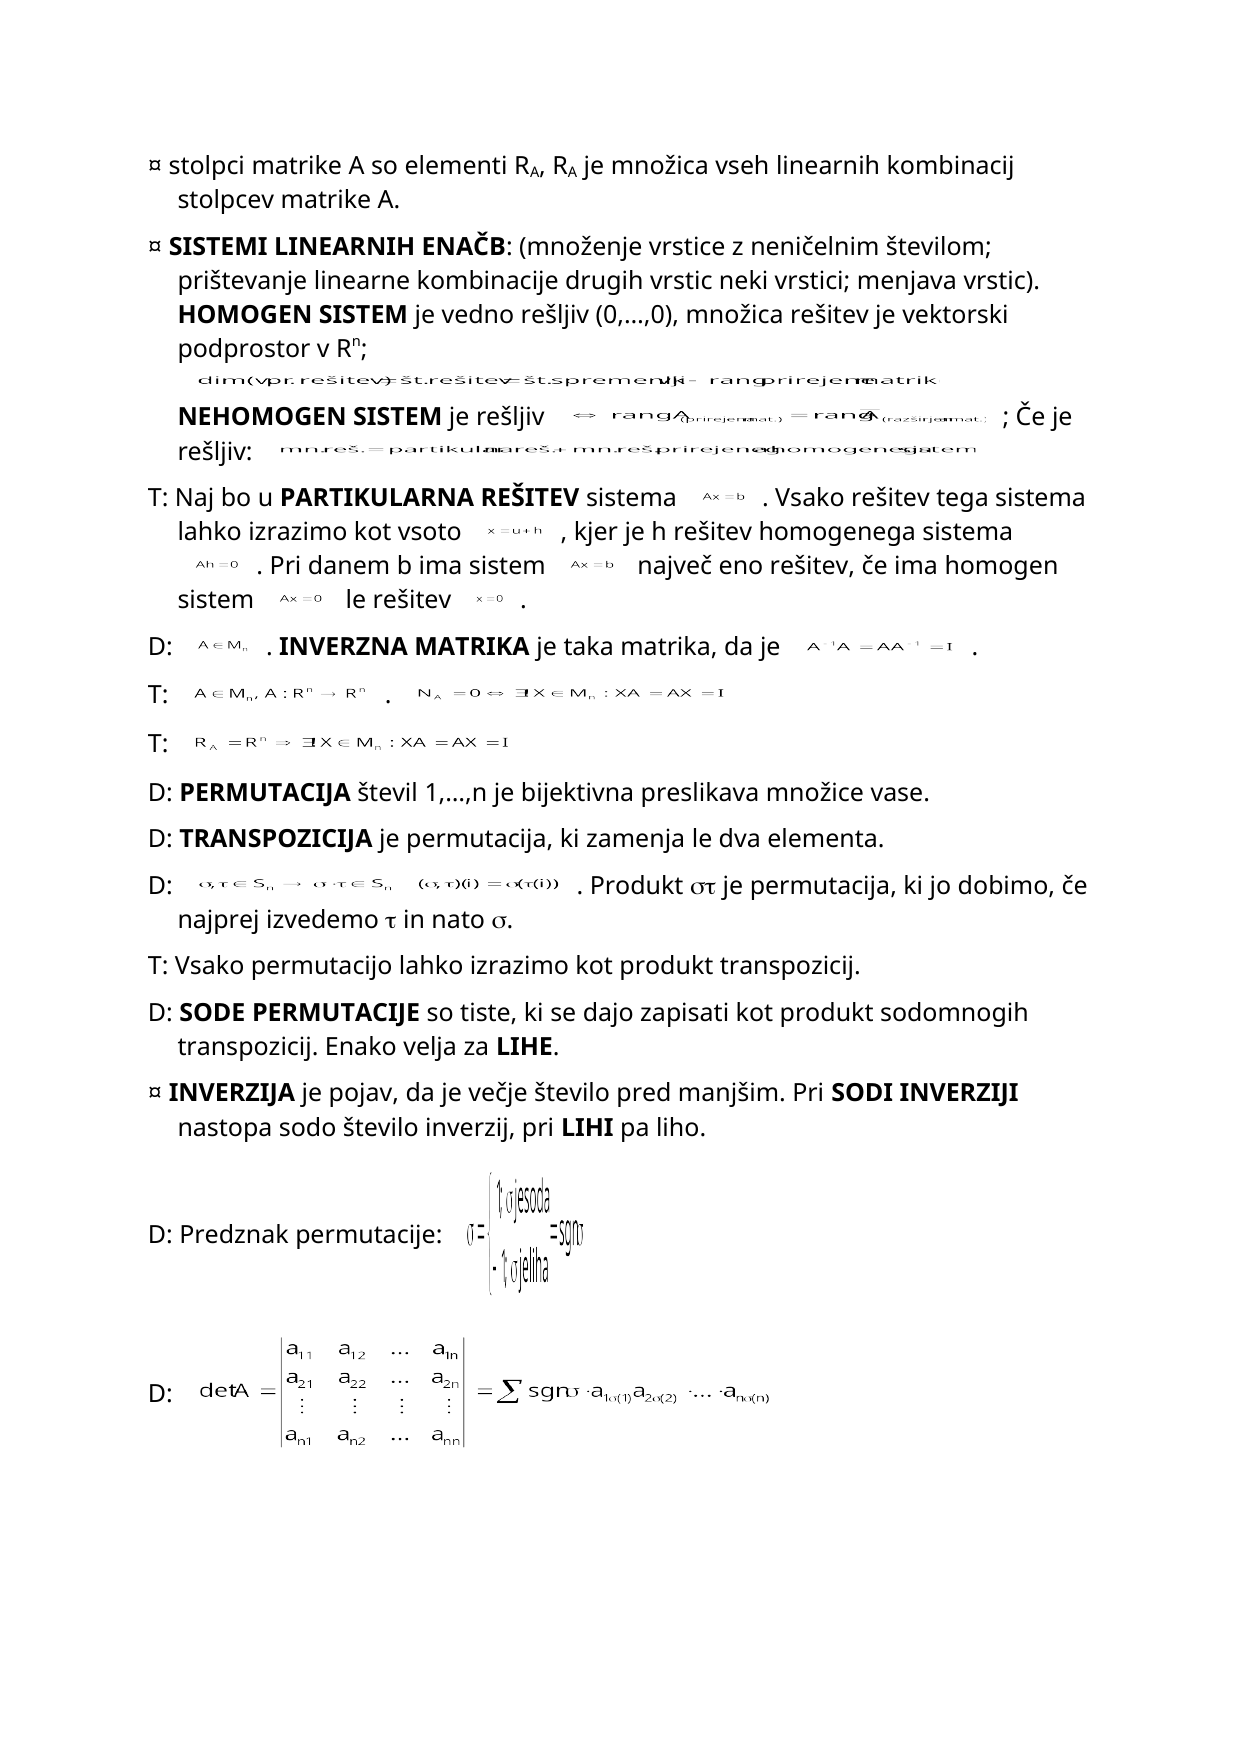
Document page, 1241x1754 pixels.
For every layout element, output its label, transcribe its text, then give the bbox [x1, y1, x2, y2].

text D: Sode permutacije so tiste, ki se dajo zapisati kot produkt sodomnogih transpozicij. Enako velja za lihe. [148, 994, 1093, 1063]
text ¤ sistemi linearnih enačb: (množenje vrstice z neničelnim številom; prištevanje linearne kombinacije drugih vrstic neki vrstici; menjava vrstic). Homogen sistem je vedno rešljiv (0,…,0), množica rešitev je vektorski podprostor v Rn; Nehomogen sistem je rešljiv ; Če je rešljiv: [148, 228, 1093, 467]
text D: . Inverzna matrika je taka matrika, da je . [148, 629, 1093, 663]
text T: Naj bo u partikularna rešitev sistema . Vsako rešitev tega sistema lahko izrazimo kot vsoto , kjer je h rešitev homogenega sistema . Pri danem b ima sistem največ eno rešitev, če ima homogen sistem le rešitev . [148, 480, 1093, 616]
text D: Transpozicija je permutacija, ki zamenja le dva elementa. [148, 821, 1093, 855]
text D: . Produkt  je permutacija, ki jo dobimo, če najprej izvedemo  in nato . [148, 867, 1093, 935]
text T: . [148, 675, 1093, 712]
text ¤ stolpci matrike A so elementi RA, RA je množica vseh linearnih kombinacij stolpcev matrike A. [148, 148, 1093, 216]
text D: Permutacija števil 1,…,n je bijektivna preslikava množice vase. [148, 774, 1093, 808]
text T: [148, 725, 1093, 762]
text ¤ Inverzija je pojav, da je večje število pred manjšim. Pri Sodi inverziji nastopa sodo število inverzij, pri lihi pa liho. [148, 1075, 1093, 1143]
text D: [148, 1324, 1093, 1460]
text D: Predznak permutacije: [148, 1156, 1093, 1312]
text T: Vsako permutacijo lahko izrazimo kot produkt transpozicij. [148, 948, 1093, 982]
